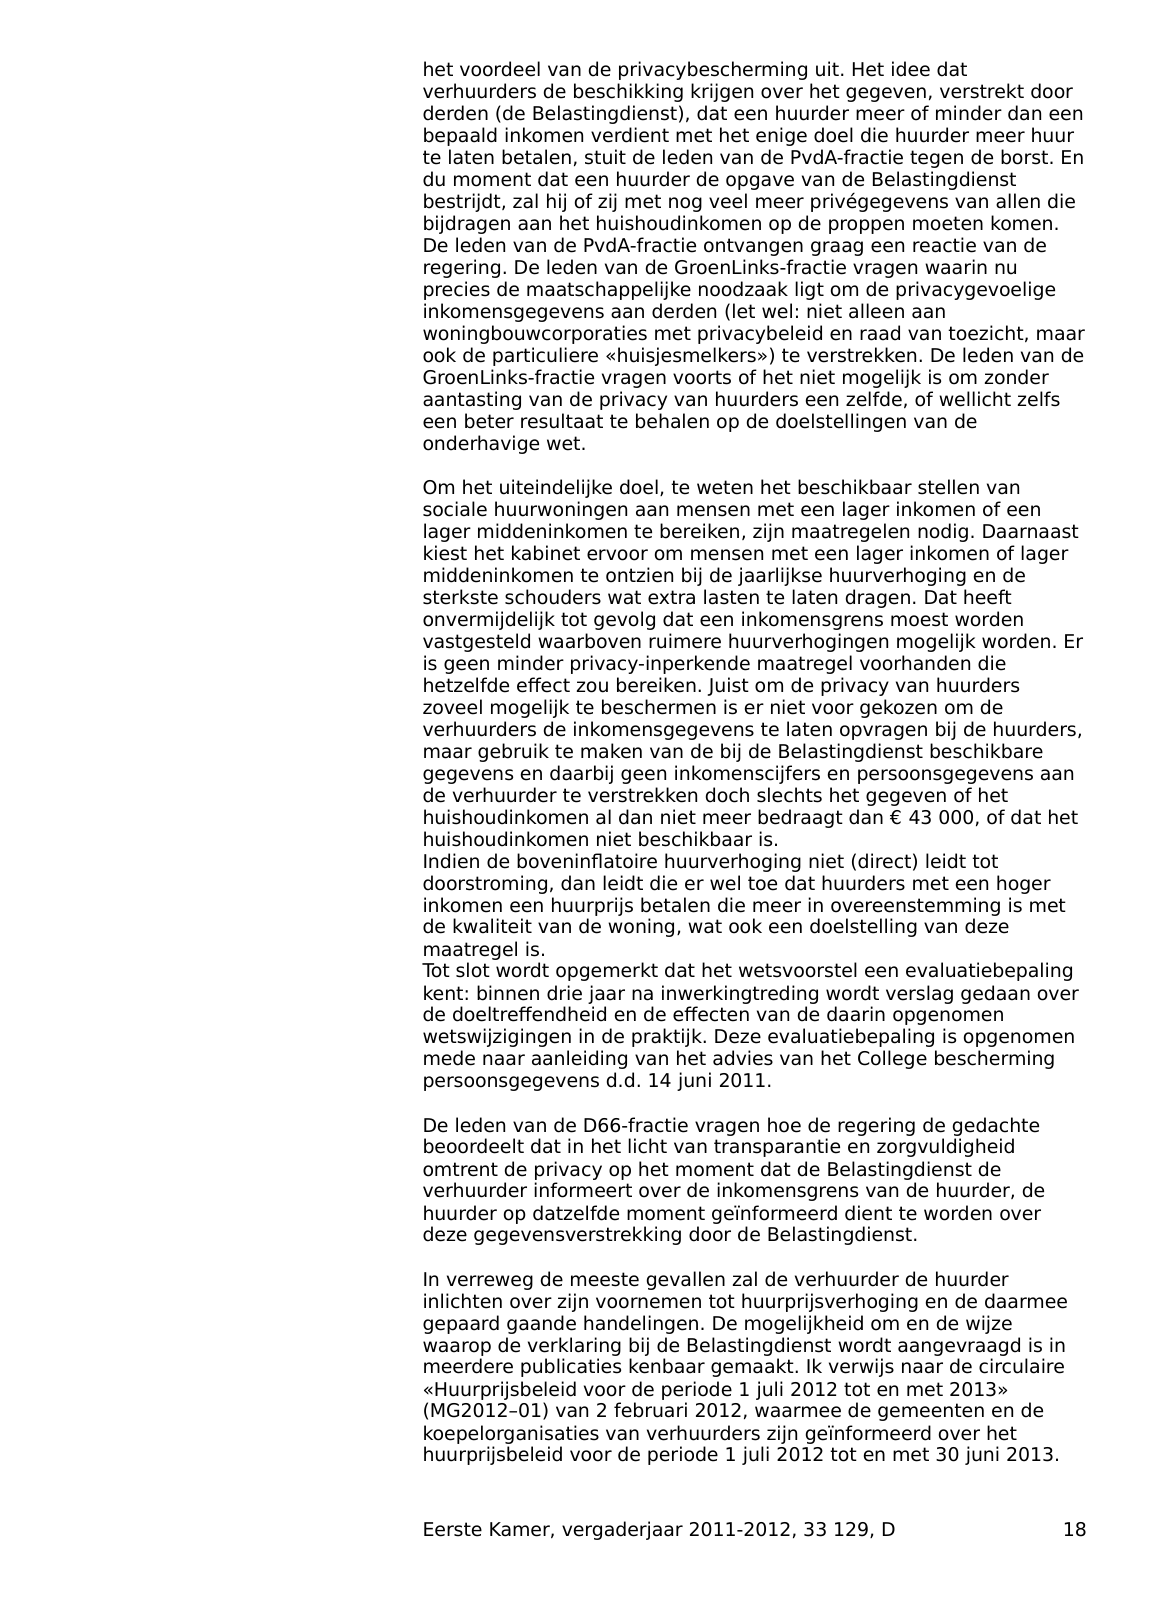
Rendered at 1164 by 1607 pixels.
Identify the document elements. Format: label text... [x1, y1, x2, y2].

text Indien de boveninflatoire huurverhoging niet (direct) leidt tot doorstroming, dan leidt die er wel toe dat huurders met een hoger inkomen een huurprijs betalen die meer in overeenstemming is met de kwaliteit van de woning, wat ook een doelstelling van deze maatregel is. [422, 851, 1087, 960]
text De leden van de D66-fractie vragen hoe de regering de gedachte beoordeelt dat in het licht van transparantie en zorgvuldigheid omtrent de privacy op het moment dat de Belastingdienst de verhuurder informeert over de inkomensgrens van de huurder, de huurder op datzelfde moment geïnformeerd dient te worden over deze gegevensverstrekking door de Belastingdienst. [422, 1114, 1087, 1246]
text het voordeel van de privacybescherming uit. Het idee dat verhuurders de beschikking krijgen over het gegeven, verstrekt door derden (de Belastingdienst), dat een huurder meer of minder dan een bepaald inkomen verdient met het enige doel die huurder meer huur te laten betalen, stuit de leden van de PvdA-fractie tegen de borst. En du moment dat een huurder de opgave van de Belastingdienst bestrijdt, zal hij of zij met nog veel meer privégegevens van allen die bijdragen aan het huishoudinkomen op de proppen moeten komen. De leden van de PvdA-fractie ontvangen graag een reactie van de regering. De leden van de GroenLinks-fractie vragen waarin nu precies de maatschappelijke noodzaak ligt om de privacygevoelige inkomensgegevens aan derden (let wel: niet alleen aan woningbouwcorporaties met privacybeleid en raad van toezicht, maar ook de particuliere «huisjesmelkers») te verstrekken. De leden van de GroenLinks-fractie vragen voorts of het niet mogelijk is om zonder aantasting van de privacy van huurders een zelfde, of wellicht zelfs een beter resultaat te behalen op de doelstellingen van de onderhavige wet. [422, 59, 1087, 455]
text Om het uiteindelijke doel, te weten het beschikbaar stellen van sociale huurwoningen aan mensen met een lager inkomen of een lager middeninkomen te bereiken, zijn maatregelen nodig. Daarnaast kiest het kabinet ervoor om mensen met een lager inkomen of lager middeninkomen te ontzien bij de jaarlijkse huurverhoging en de sterkste schouders wat extra lasten te laten dragen. Dat heeft onvermijdelijk tot gevolg dat een inkomensgrens moest worden vastgesteld waarboven ruimere huurverhogingen mogelijk worden. Er is geen minder privacy-inperkende maatregel voorhanden die hetzelfde effect zou bereiken. Juist om de privacy van huurders zoveel mogelijk te beschermen is er niet voor gekozen om de verhuurders de inkomensgegevens te laten opvragen bij de huurders, maar gebruik te maken van de bij de Belastingdienst beschikbare gegevens en daarbij geen inkomenscijfers en persoonsgegevens aan de verhuurder te verstrekken doch slechts het gegeven of het huishoudinkomen al dan niet meer bedraagt dan € 43 000, of dat het huishoudinkomen niet beschikbaar is. [422, 477, 1087, 851]
text Tot slot wordt opgemerkt dat het wetsvoorstel een evaluatiebepaling kent: binnen drie jaar na inwerkingtreding wordt verslag gedaan over de doeltreffendheid en de effecten van de daarin opgenomen wetswijzigingen in de praktijk. Deze evaluatiebepaling is opgenomen mede naar aanleiding van het advies van het College bescherming persoonsgegevens d.d. 14 juni 2011. [422, 960, 1087, 1092]
text In verreweg de meeste gevallen zal de verhuurder de huurder inlichten over zijn voornemen tot huurprijsverhoging en de daarmee gepaard gaande handelingen. De mogelijkheid om en de wijze waarop de verklaring bij de Belastingdienst wordt aangevraagd is in meerdere publicaties kenbaar gemaakt. Ik verwijs naar de circulaire «Huurprijsbeleid voor de periode 1 juli 2012 tot en met 2013» (MG2012–01) van 2 februari 2012, waarmee de gemeenten en de koepelorganisaties van verhuurders zijn geïnformeerd over het huurprijsbeleid voor de periode 1 juli 2012 tot en met 30 juni 2013. [422, 1268, 1087, 1466]
